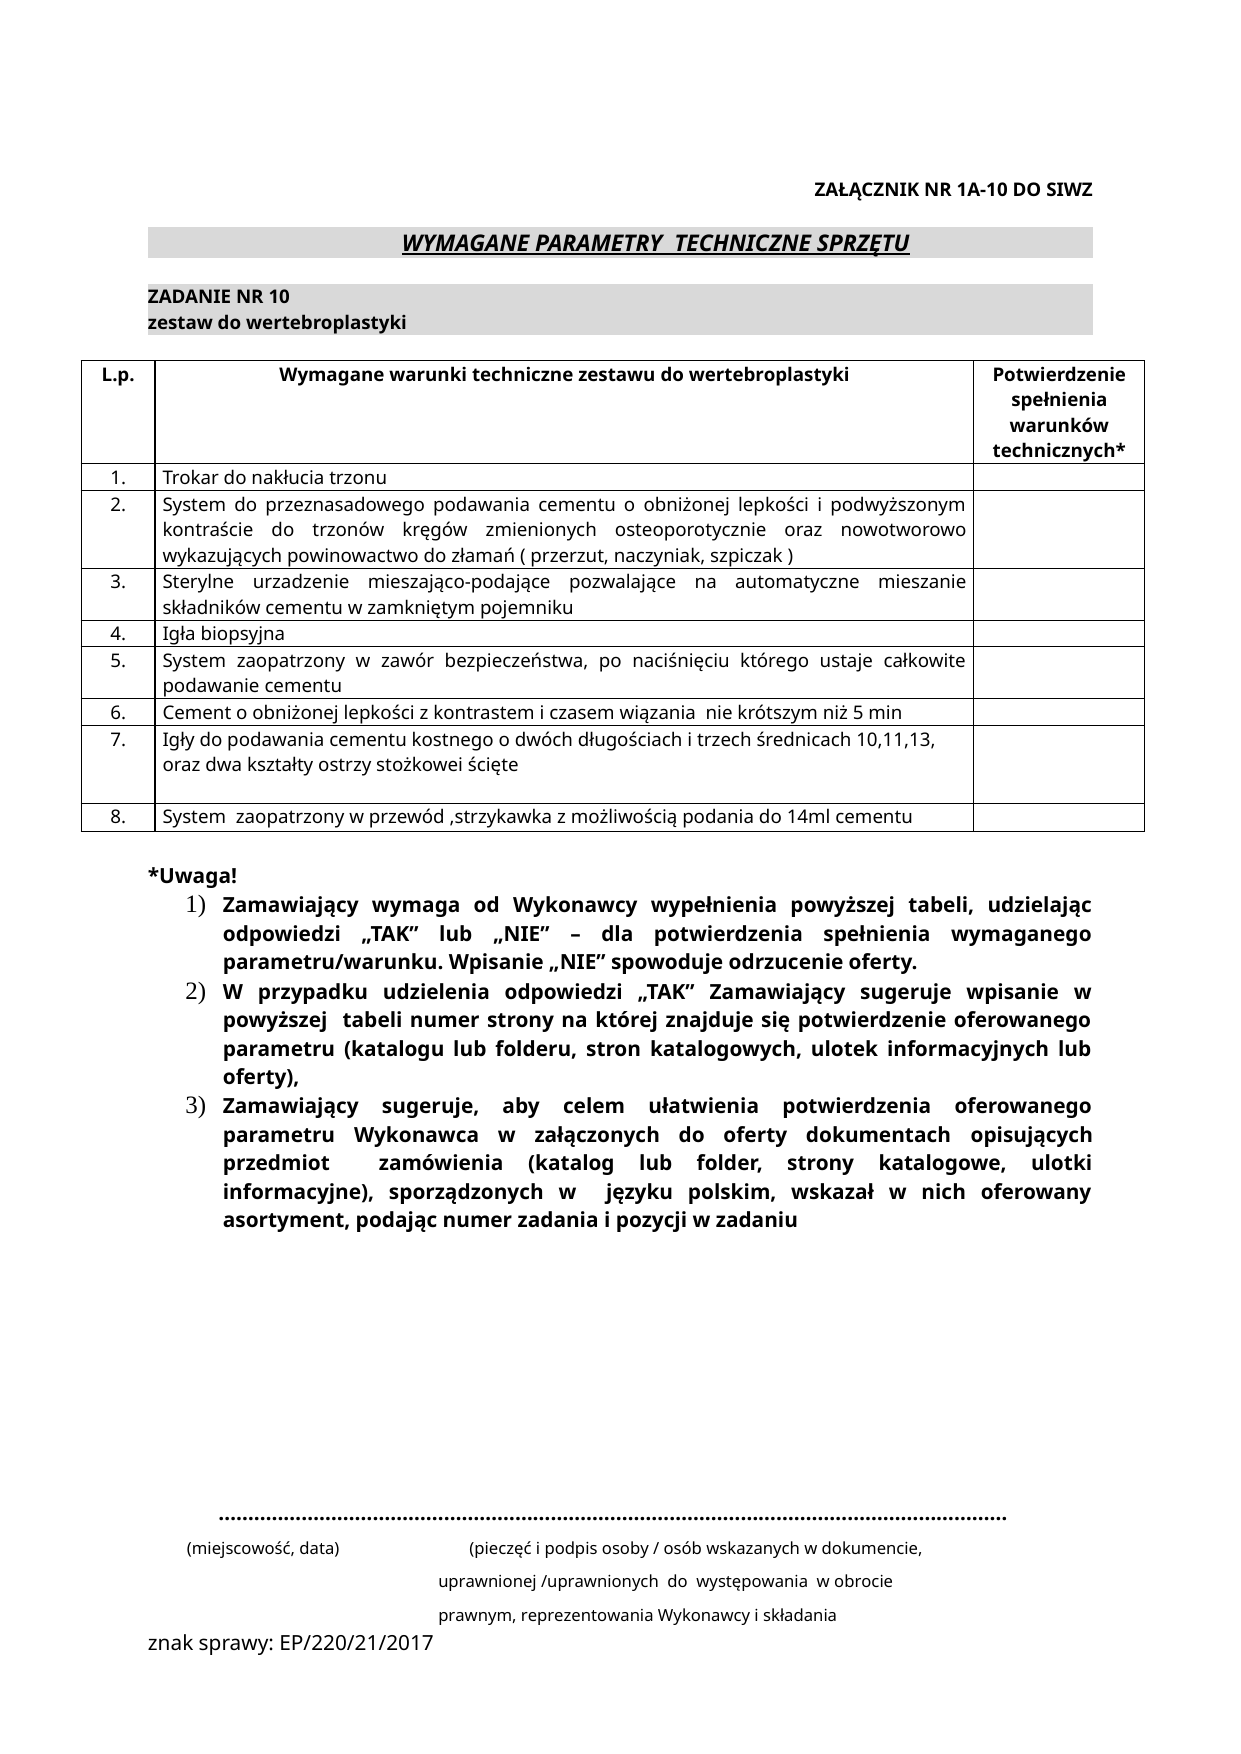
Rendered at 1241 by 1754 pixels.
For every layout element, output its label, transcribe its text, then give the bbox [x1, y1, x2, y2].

text ………..………………………………………………..………………………………………………………… [148, 1498, 1093, 1526]
table_cell [974, 647, 1144, 698]
text prawnym, reprezentowania Wykonawcy i składania [148, 1603, 1093, 1626]
table_cell [974, 464, 1144, 490]
table_cell 1. [82, 464, 154, 490]
text ZAŁĄCZNIK NR 1A-10 DO SIWZ [148, 176, 1093, 201]
text zestaw do wertebroplastyki [148, 309, 1093, 335]
table_cell [974, 699, 1144, 725]
text uprawnionej /uprawnionych do występowania w obrocie [148, 1570, 1093, 1593]
table_cell System zaopatrzony w zawór bezpieczeństwa, po naciśnięciu którego ustaje całkowite podawanie cementu [156, 647, 973, 698]
table_cell 6. [82, 699, 154, 725]
table_cell System do przeznasadowego podawania cementu o obniżonej lepkości i podwyższonym kontraście do trzonów kręgów zmienionych osteoporotycznie oraz nowotworowo wykazujących powinowactwo do złamań ( przerzut, naczyniak, szpiczak ) [156, 491, 973, 567]
table_cell Cement o obniżonej lepkości z kontrastem i czasem wiązania nie krótszym niż 5 min [156, 699, 973, 725]
table_cell [974, 726, 1144, 802]
list Zamawiający wymaga od Wykonawcy wypełnienia powyższej tabeli, udzielając odpowiedzi „TAK” lub „NIE” – dla potwierdzenia spełnienia wymaganego parametru/warunku. Wpisanie „NIE” spowoduje odrzucenie oferty. [185, 889, 1093, 976]
table_cell [974, 491, 1144, 567]
table_cell 8. [82, 804, 154, 831]
table_cell 2. [82, 491, 154, 567]
list Zamawiający sugeruje, aby celem ułatwienia potwierdzenia oferowanego parametru Wykonawca w załączonych do oferty dokumentach opisujących przedmiot zamówienia (katalog lub folder, strony katalogowe, ulotki informacyjne), sporządzonych w języku polskim, wskazał w nich oferowany asortyment, podając numer zadania i pozycji w zadaniu [185, 1091, 1093, 1234]
table_cell 3. [82, 569, 154, 619]
table_cell [974, 569, 1144, 619]
table_cell Igły do podawania cementu kostnego o dwóch długościach i trzech średnicach 10,11,13, oraz dwa kształty ostrzy stożkowei ścięte [156, 726, 973, 802]
table_cell [974, 804, 1144, 831]
table_cell Trokar do nakłucia trzonu [156, 464, 973, 490]
text (miejscowość, data) (pieczęć i podpis osoby / osób wskazanych w dokumencie, [148, 1537, 1093, 1559]
table_header Potwierdzenie spełnienia warunków technicznych* [974, 361, 1144, 463]
table_cell System zaopatrzony w przewód ,strzykawka z możliwością podania do 14ml cementu [156, 804, 973, 831]
table_cell 7. [82, 726, 154, 802]
list W przypadku udzielenia odpowiedzi „TAK” Zamawiający sugeruje wpisanie w powyższej tabeli numer strony na której znajduje się potwierdzenie oferowanego parametru (katalogu lub folderu, stron katalogowych, ulotek informacyjnych lub oferty), [185, 976, 1093, 1091]
table_cell Sterylne urzadzenie mieszająco-podające pozwalające na automatyczne mieszanie składników cementu w zamkniętym pojemniku [156, 569, 973, 619]
text *Uwaga! [148, 861, 1093, 889]
table_header Wymagane warunki techniczne zestawu do wertebroplastyki [156, 361, 973, 463]
table_cell 5. [82, 647, 154, 698]
text ZADANIE NR 10 [148, 284, 1093, 309]
table_cell Igła biopsyjna [156, 621, 973, 646]
table_cell 4. [82, 621, 154, 646]
table_header L.p. [82, 361, 154, 463]
text WYMAGANE PARAMETRY TECHNICZNE SPRZĘTU [148, 227, 1093, 258]
table_cell [974, 621, 1144, 646]
